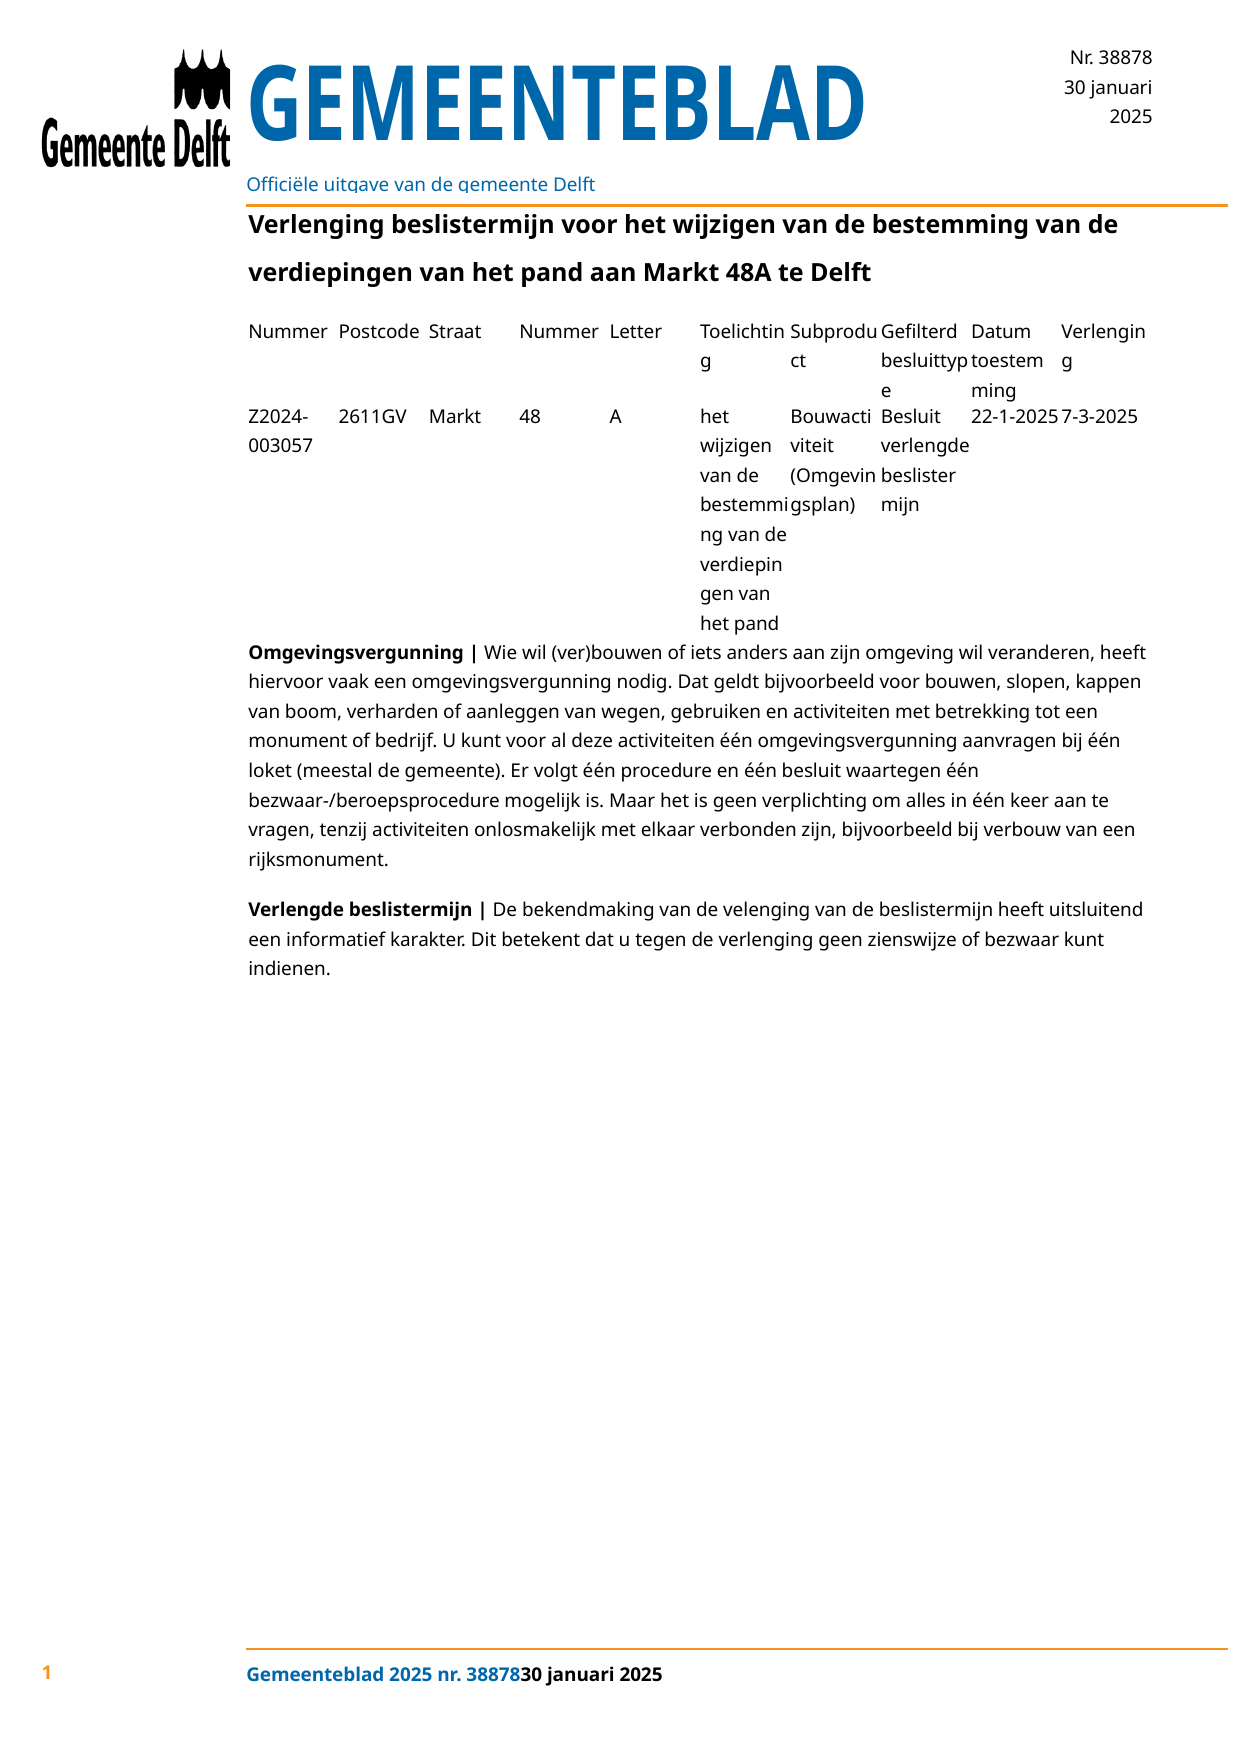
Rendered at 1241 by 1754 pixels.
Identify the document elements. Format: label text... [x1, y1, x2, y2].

table_header Letter [609, 318, 700, 403]
text Verlengde beslistermijn | De bekendmaking van de velenging van de beslistermijn heeft uitsluitend een informatief karakter. Dit betekent dat u tegen de verlenging geen zienswijze of bezwaar kunt indienen. [248, 896, 1152, 981]
text Omgevingsvergunning | Wie wil (ver)bouwen of iets anders aan zijn omgeving wil veranderen, heeft hiervoor vaak een omgevingsvergunning nodig. Dat geldt bijvoorbeeld voor bouwen, slopen, kappen van boom, verharden of aanleggen van wegen, gebruiken en activiteiten met betrekking tot een monument of bedrijf. U kunt voor al deze activiteiten één omgevingsvergunning aanvragen bij één loket (meestal de gemeente). Er volgt één procedure en één besluit waartegen één bezwaar-/beroepsprocedure mogelijk is. Maar het is geen verplichting om alles in één keer aan te vragen, tenzij activiteiten onlosmakelijk met elkaar verbonden zijn, bijvoorbeeld bij verbouw van een rijksmonument. [248, 639, 1152, 872]
table_cell A [609, 403, 700, 636]
table_header Gefilterd besluittype [881, 318, 971, 403]
table_header Datum toestemming [971, 318, 1061, 403]
table_cell 7-3-2025 [1061, 403, 1152, 636]
table_header Toelichting [700, 318, 790, 403]
table_cell 48 [519, 403, 609, 636]
table_cell Bouwactiviteit (Omgevingsplan) [790, 403, 881, 636]
table_cell Markt [429, 403, 519, 636]
table_header Nummer [248, 318, 338, 403]
table_cell Besluit verlengde beslistermijn [881, 403, 971, 636]
table_header Straat [429, 318, 519, 403]
table_header Subproduct [790, 318, 881, 403]
table_cell 22-1-2025 [971, 403, 1061, 636]
table_header Nummer [519, 318, 609, 403]
text Verlenging beslistermijn voor het wijzigen van de bestemming van de verdiepingen van het pand aan Markt 48A te Delft [248, 207, 1152, 288]
table_cell 2611GV [338, 403, 429, 636]
table_header Postcode [338, 318, 429, 403]
picture [41, 47, 231, 172]
table_cell Z2024-003057 [248, 403, 338, 636]
table_header Verlenging [1061, 318, 1152, 403]
table_cell het wijzigen van de bestemming van de verdiepingen van het pand [700, 403, 790, 636]
